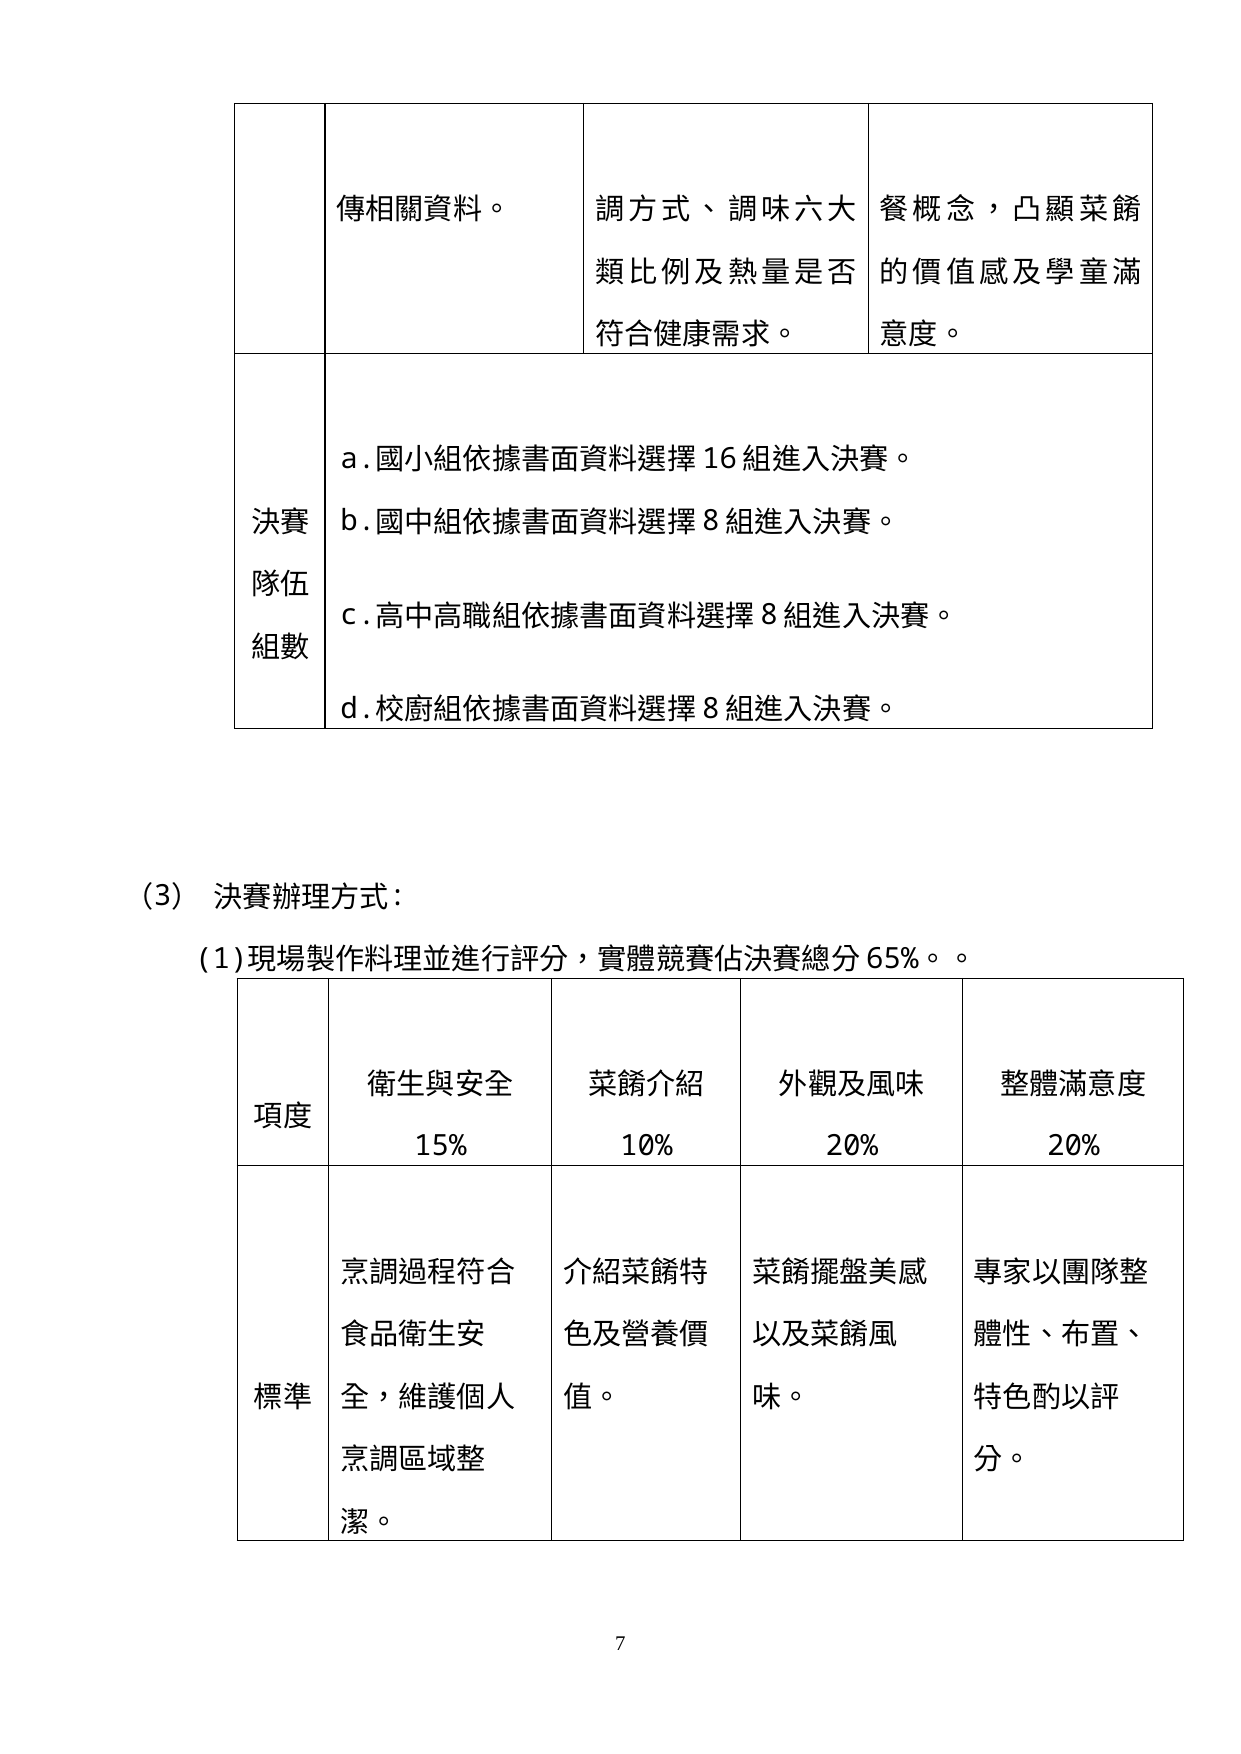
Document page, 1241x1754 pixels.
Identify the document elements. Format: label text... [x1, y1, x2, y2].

table_header 外觀及風味20% [741, 979, 962, 1165]
table_cell 專家以團隊整體性、布置、特色酌以評分。 [963, 1166, 1183, 1540]
table_cell 調方式、調味六大類比例及熱量是否符合健康需求。 [584, 104, 868, 353]
table_header 項度 [238, 979, 328, 1165]
table_cell 傳相關資料。 [326, 104, 583, 353]
table_cell a.國小組依據書面資料選擇16組進入決賽。 b.國中組依據書面資料選擇8組進入決賽。 c.高中高職組依據書面資料選擇8組進入決賽。 d.校廚組依據書面資料選擇8組進入決賽。 [326, 354, 1152, 728]
table_cell 介紹菜餚特色及營養價值。 [552, 1166, 740, 1540]
list 決賽辦理方式: [124, 853, 1134, 915]
text (1)現場製作料理並進行評分，實體競賽佔決賽總分65%。。 [195, 915, 1134, 978]
table_cell 菜餚擺盤美感以及菜餚風味。 [741, 1166, 962, 1540]
table_header 菜餚介紹10% [552, 979, 740, 1165]
table_cell 決賽隊伍組數 [235, 354, 324, 728]
table_cell 標準 [238, 1166, 328, 1540]
table_cell [235, 104, 324, 353]
table_header 衛生與安全15% [329, 979, 551, 1165]
table_header 整體滿意度20% [963, 979, 1183, 1165]
table_cell 烹調過程符合食品衛生安全，維護個人烹調區域整潔。 [329, 1166, 551, 1540]
table_cell 餐概念，凸顯菜餚的價值感及學童滿意度。 [869, 104, 1152, 353]
